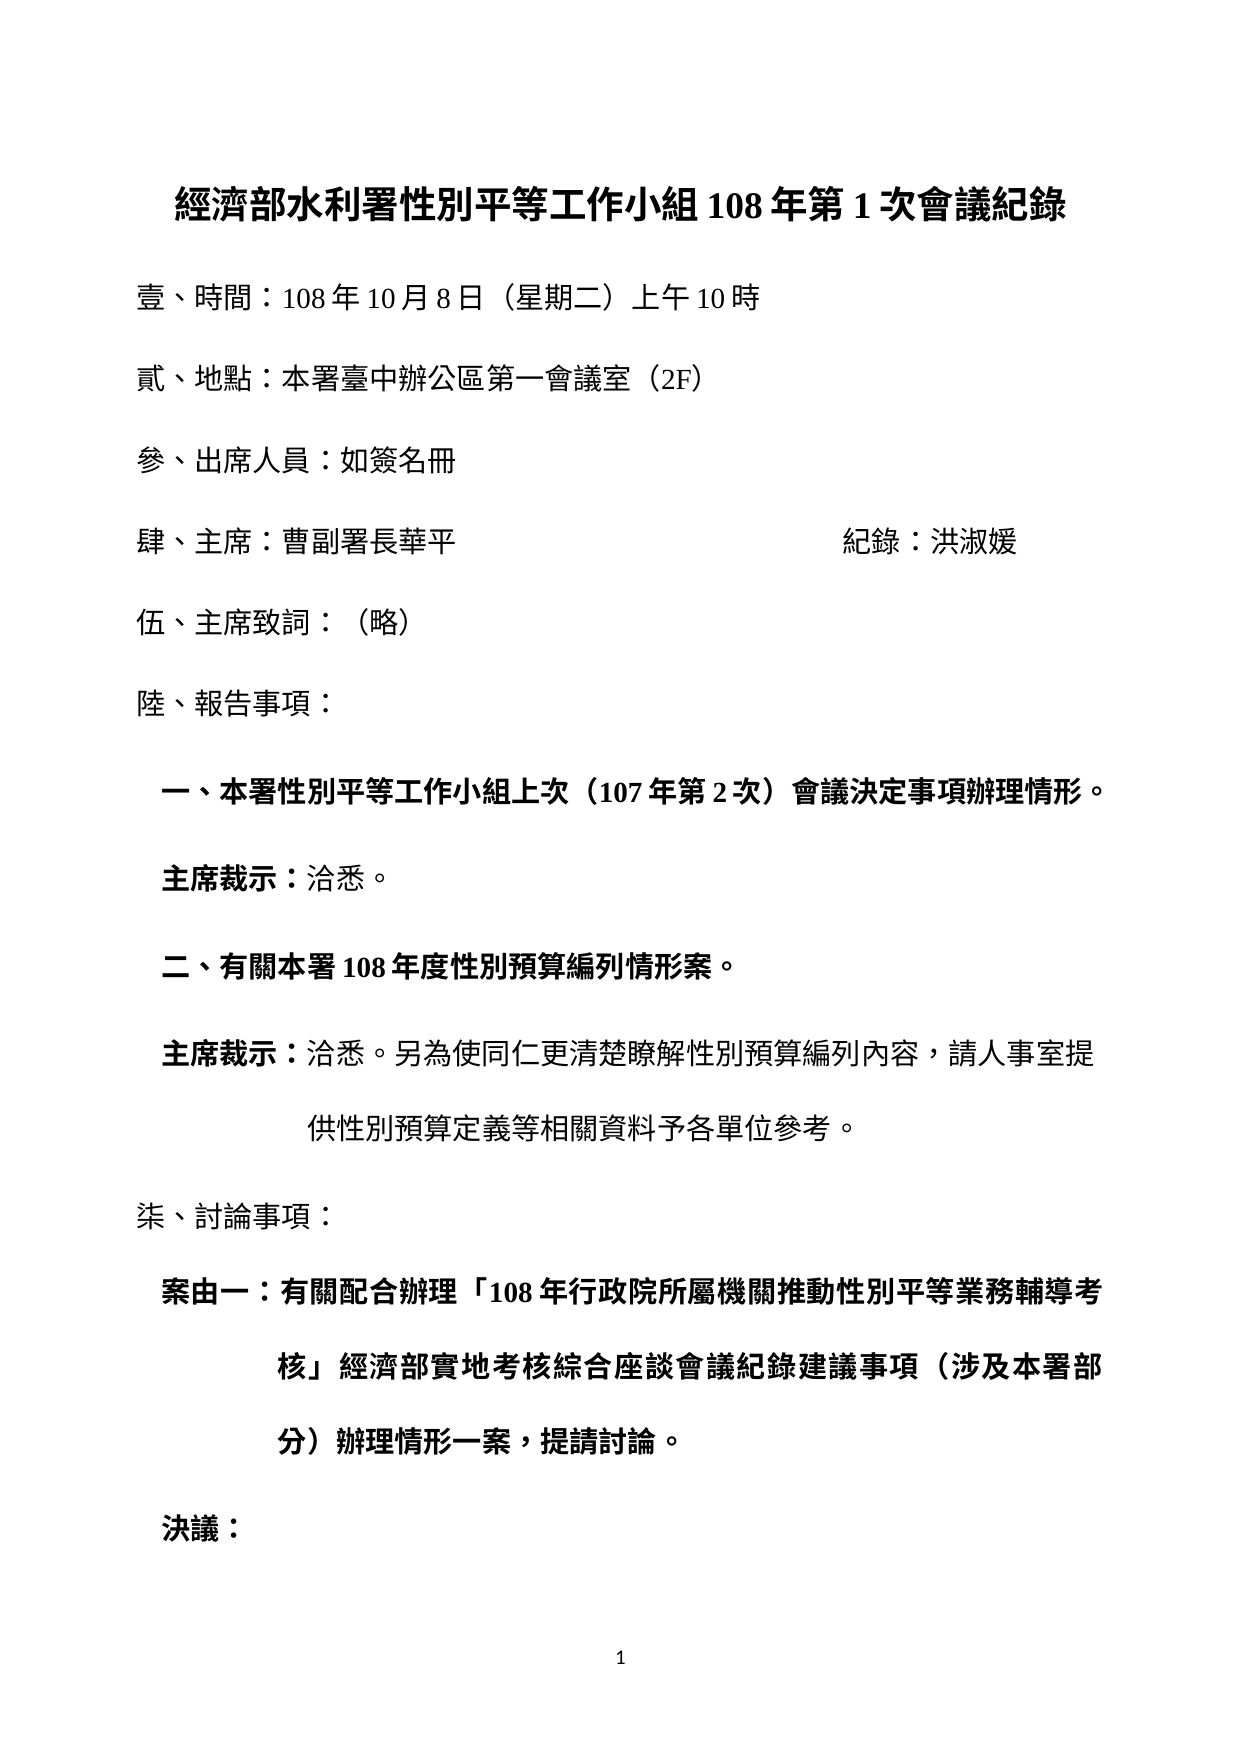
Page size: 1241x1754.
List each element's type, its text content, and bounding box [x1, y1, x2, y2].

text 壹、時間：108年10月8日（星期二）上午10時 [136, 258, 1104, 333]
list 有關本署108年度性別預算編列情形案。 [161, 927, 1104, 1002]
text 主席裁示：洽悉。 [161, 839, 1104, 914]
text 伍、主席致詞：（略） [136, 583, 1104, 658]
text 柒、討論事項： [136, 1177, 1104, 1252]
text 肆、主席：曹副署長華平 紀錄：洪淑媛 [136, 502, 1104, 577]
list 本署性別平等工作小組上次（107年第2次）會議決定事項辦理情形。 [161, 752, 1104, 827]
text 主席裁示：洽悉。另為使同仁更清楚瞭解性別預算編列內容，請人事室提供性別預算定義等相關資料予各單位參考。 [161, 1014, 1104, 1164]
text 參、出席人員：如簽名冊 [136, 421, 1104, 496]
text 經濟部水利署性別平等工作小組108年第1次會議紀錄 [123, 164, 1117, 239]
text 案由一：有關配合辦理「108年行政院所屬機關推動性別平等業務輔導考核」經濟部實地考核綜合座談會議紀錄建議事項（涉及本署部分）辦理情形一案，提請討論。 [161, 1252, 1104, 1477]
text 陸、報告事項： [136, 664, 1104, 739]
text 貳、地點：本署臺中辦公區第一會議室（2F） [136, 339, 1104, 414]
list 決議： [161, 1489, 1104, 1564]
